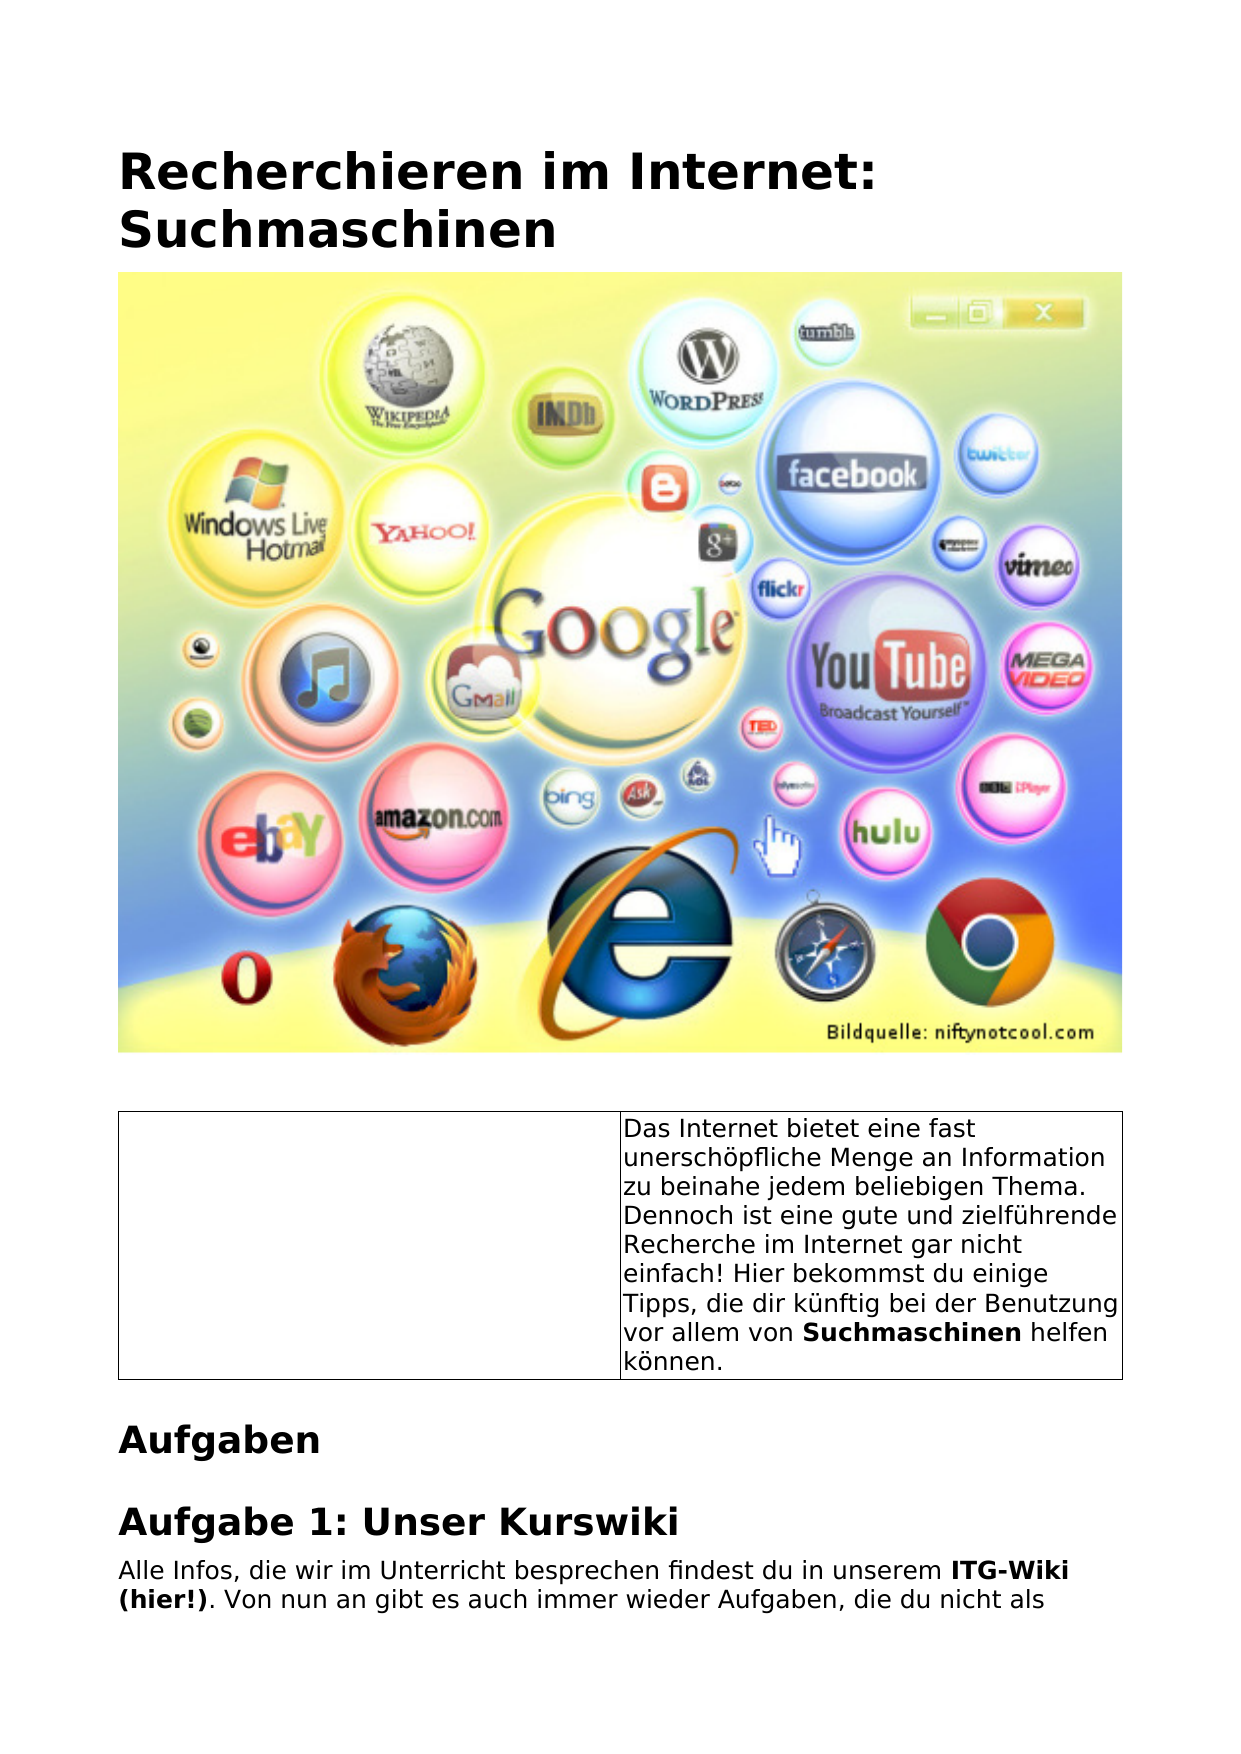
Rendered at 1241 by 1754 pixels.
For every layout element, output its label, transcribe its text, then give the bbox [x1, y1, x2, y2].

picture [118, 272, 1123, 1055]
table_header Das Internet bietet eine fast unerschöpfliche Menge an Information zu beinahe jedem beliebigen Thema. Dennoch ist eine gute und zielführende Recherche im Internet gar nicht einfach! Hier bekommst du einige Tipps, die dir künftig bei der Benutzung vor allem von Suchmaschinen helfen können. [621, 1112, 1122, 1379]
subtitle Aufgabe 1: Unser Kurswiki [118, 1500, 1122, 1544]
subtitle Recherchieren im Internet: Suchmaschinen [118, 143, 1122, 259]
text Alle Infos, die wir im Unterricht besprechen findest du in unserem ITG-Wiki (hier!). Von nun an gibt es auch immer wieder Aufgaben, die du nicht als [118, 1556, 1122, 1615]
table_header [119, 1112, 620, 1379]
subtitle Aufgaben [118, 1419, 1122, 1463]
